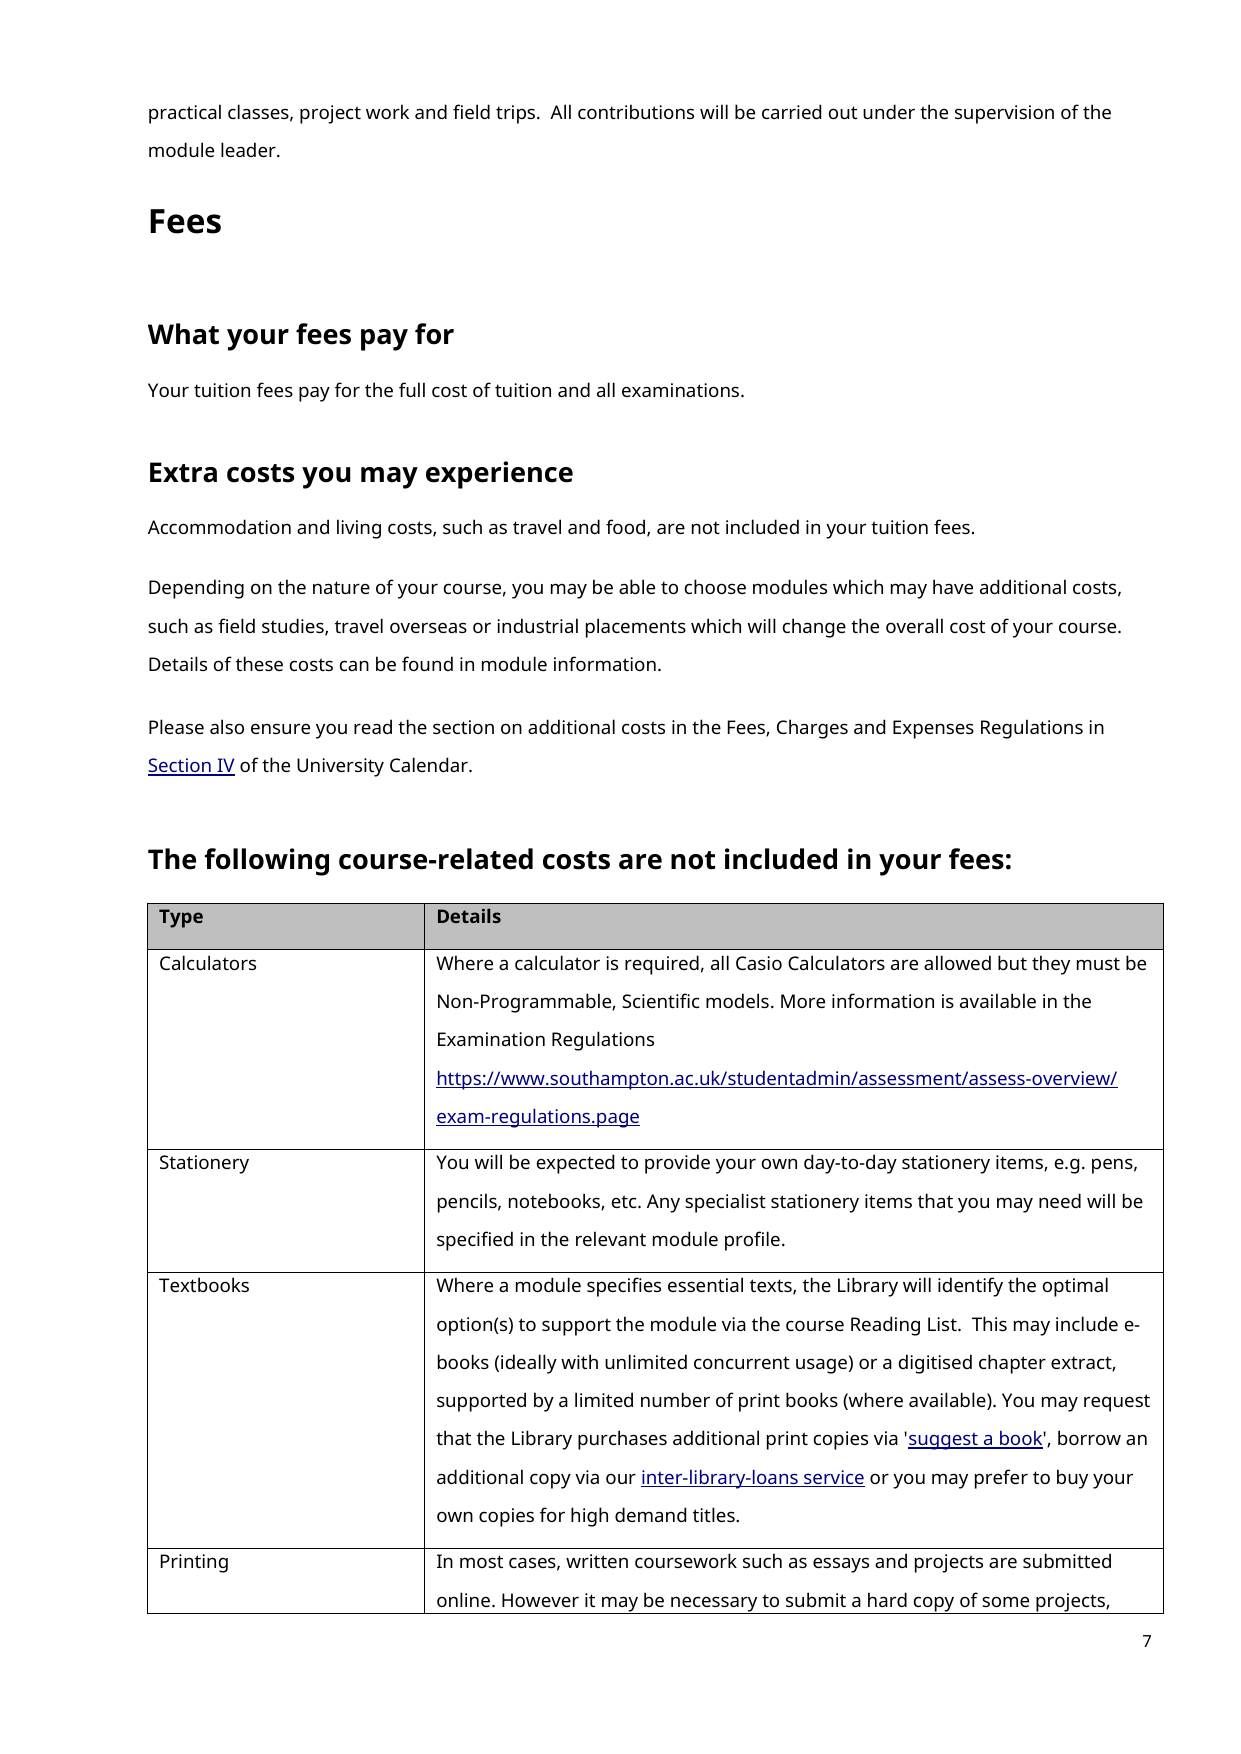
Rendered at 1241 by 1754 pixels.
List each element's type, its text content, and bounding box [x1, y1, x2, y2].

text Accommodation and living costs, such as travel and food, are not included in your tuition fees. [148, 514, 1152, 540]
subtitle What your fees pay for [148, 316, 1152, 353]
table_header Details [425, 904, 1163, 949]
table_cell Textbooks [148, 1273, 424, 1548]
text practical classes, project work and field trips. All contributions will be carried out under the supervision of the module leader. [148, 99, 1152, 163]
table_header Type [148, 904, 424, 949]
text Your tuition fees pay for the full cost of tuition and all examinations. [148, 377, 1152, 403]
subtitle Extra costs you may experience [148, 453, 1152, 490]
table_cell Stationery [148, 1150, 424, 1272]
table_cell Calculators [148, 950, 424, 1149]
subtitle Fees [148, 198, 1152, 243]
table_cell Printing [148, 1549, 424, 1613]
subtitle The following course-related costs are not included in your fees: [148, 841, 1152, 878]
text Depending on the nature of your course, you may be able to choose modules which may have additional costs, such as field studies, travel overseas or industrial placements which will change the overall cost of your course. Details of these costs can be found in module information. [148, 575, 1152, 677]
table_cell Where a module specifies essential texts, the Library will identify the optimal option(s) to support the module via the course Reading List. This may include e-books (ideally with unlimited concurrent usage) or a digitised chapter extract, supported by a limited number of print books (where available). You may request that the Library purchases additional print copies via 'suggest a book', borrow an additional copy via our inter-library-loans service or you may prefer to buy your own copies for high demand titles. [425, 1273, 1163, 1548]
table_cell You will be expected to provide your own day-to-day stationery items, e.g. pens, pencils, notebooks, etc. Any specialist stationery items that you may need will be specified in the relevant module profile. [425, 1150, 1163, 1272]
text Please also ensure you read the section on additional costs in the Fees, Charges and Expenses Regulations in Section IV of the University Calendar. [148, 714, 1152, 778]
table_cell Where a calculator is required, all Casio Calculators are allowed but they must be Non-Programmable, Scientific models. More information is available in the Examination Regulations https://www.southampton.ac.uk/studentadmin/assessment/assess-overview/exam-regulations.page [425, 950, 1163, 1149]
table_cell In most cases, written coursework such as essays and projects are submitted online. However it may be necessary to submit a hard copy of some projects, [425, 1549, 1163, 1613]
